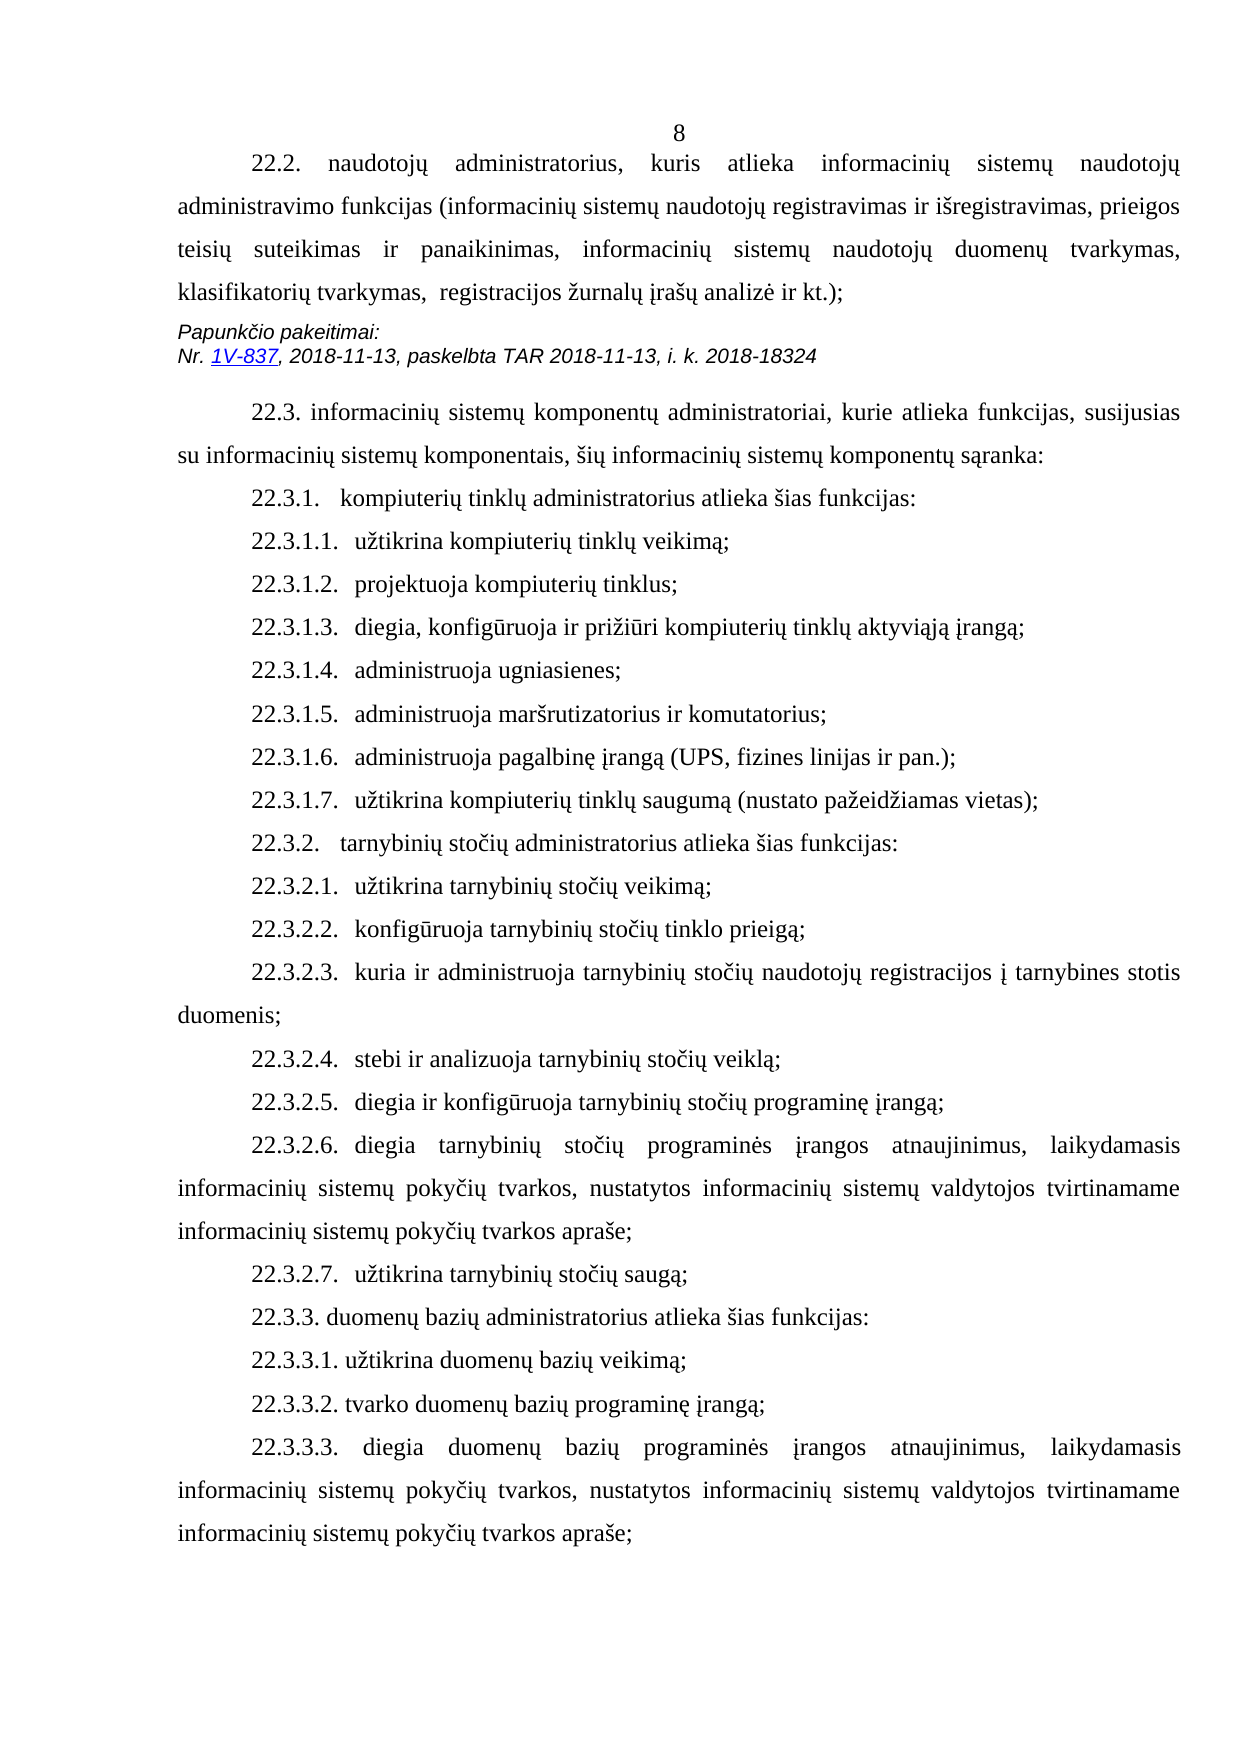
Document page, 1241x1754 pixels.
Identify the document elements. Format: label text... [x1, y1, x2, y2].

text 22.2. naudotojų administratorius, kuris atlieka informacinių sistemų naudotojų administravimo funkcijas (informacinių sistemų naudotojų registravimas ir išregistravimas, prieigos teisių suteikimas ir panaikinimas, informacinių sistemų naudotojų duomenų tvarkymas, klasifikatorių tvarkymas, registracijos žurnalų įrašų analizė ir kt.); [177, 148, 1181, 306]
text 22.3.1.2. projektuoja kompiuterių tinklus; [251, 569, 1181, 598]
text 22.3.2.6. diegia tarnybinių stočių programinės įrangos atnaujinimus, laikydamasis informacinių sistemų pokyčių tvarkos, nustatytos informacinių sistemų valdytojos tvirtinamame informacinių sistemų pokyčių tvarkos apraše; [177, 1130, 1181, 1245]
text 22.3.2.2. konfigūruoja tarnybinių stočių tinklo prieigą; [251, 914, 1181, 943]
text 22.3.1.4. administruoja ugniasienes; [251, 656, 1181, 684]
text 22.3.2.4. stebi ir analizuoja tarnybinių stočių veiklą; [251, 1044, 1181, 1072]
text 22.3.3. duomenų bazių administratorius atlieka šias funkcijas: [251, 1302, 1181, 1331]
text 22.3.2.1. užtikrina tarnybinių stočių veikimą; [251, 871, 1181, 900]
text 22.3.1. kompiuterių tinklų administratorius atlieka šias funkcijas: [251, 483, 1181, 512]
text 22.3.2. tarnybinių stočių administratorius atlieka šias funkcijas: [251, 828, 1181, 857]
text 22.3.3.3. diegia duomenų bazių programinės įrangos atnaujinimus, laikydamasis informacinių sistemų pokyčių tvarkos, nustatytos informacinių sistemų valdytojos tvirtinamame informacinių sistemų pokyčių tvarkos apraše; [177, 1432, 1181, 1547]
text Nr. 1V-837, 2018-11-13, paskelbta TAR 2018-11-13, i. k. 2018-18324 [177, 344, 1181, 368]
text 22.3.1.3. diegia, konfigūruoja ir prižiūri kompiuterių tinklų aktyviąją įrangą; [251, 612, 1181, 641]
text 22.3.3.2. tvarko duomenų bazių programinę įrangą; [251, 1389, 1181, 1417]
text 22.3.3.1. užtikrina duomenų bazių veikimą; [251, 1346, 1181, 1374]
text 22.3. informacinių sistemų komponentų administratoriai, kurie atlieka funkcijas, susijusias su informacinių sistemų komponentais, šių informacinių sistemų komponentų sąranka: [177, 397, 1181, 469]
text 22.3.1.5. administruoja maršrutizatorius ir komutatorius; [251, 699, 1181, 727]
text 22.3.1.7. užtikrina kompiuterių tinklų saugumą (nustato pažeidžiamas vietas); [251, 785, 1181, 814]
text 22.3.1.6. administruoja pagalbinę įrangą (UPS, fizines linijas ir pan.); [251, 742, 1181, 771]
text 22.3.1.1. užtikrina kompiuterių tinklų veikimą; [251, 526, 1181, 555]
text 22.3.2.7. užtikrina tarnybinių stočių saugą; [251, 1259, 1181, 1288]
text 22.3.2.5. diegia ir konfigūruoja tarnybinių stočių programinę įrangą; [251, 1087, 1181, 1116]
text 22.3.2.3. kuria ir administruoja tarnybinių stočių naudotojų registracijos į tarnybines stotis duomenis; [177, 957, 1181, 1029]
text Papunkčio pakeitimai: [177, 320, 1181, 344]
